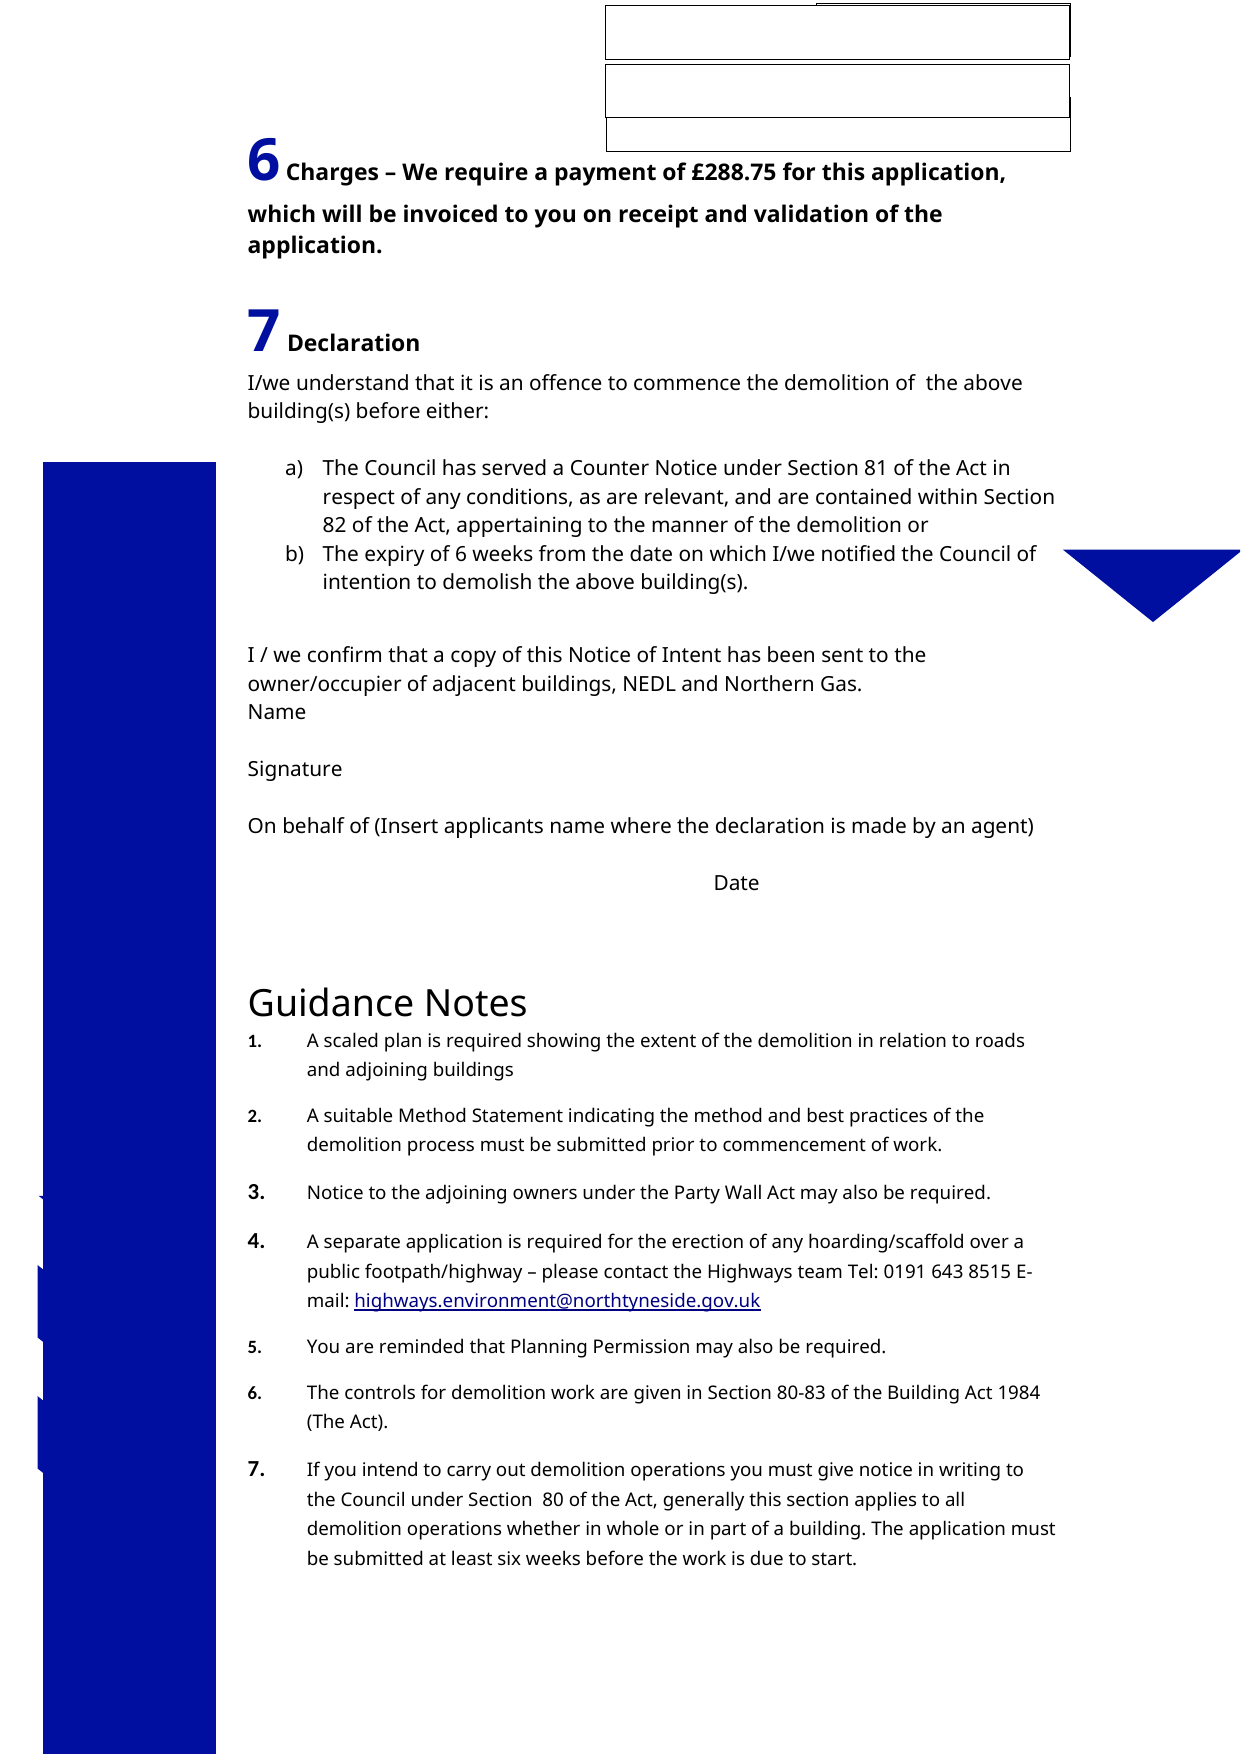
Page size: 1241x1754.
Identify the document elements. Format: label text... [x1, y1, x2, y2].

table_cell [607, 118, 1070, 151]
table_cell [606, 65, 1069, 117]
table_cell [236, 612, 1089, 641]
table_cell [236, 897, 1089, 925]
table_cell [606, 6, 1069, 59]
table_cell 6 Charges – We require a payment of £288.75 for this application, which will be invoiced to you on receipt and validation of the application. [236, 118, 1089, 288]
table_cell I/we understand that it is an offence to commence the demolition of the above building(s) before either: The Council has served a Counter Notice under Section 81 of the Act in respect of any conditions, as are relevant, and are contained within Section 82 of the Act, appertaining to the manner of the demolition or The expiry of 6 weeks from the date on which I/we notified the Council of intention to demolish the above building(s). [236, 368, 1089, 612]
table_header 7 Declaration [236, 289, 1089, 368]
table_cell Date [236, 868, 1089, 897]
table_cell Signature On behalf of (Insert applicants name where the declaration is made by an agent) [236, 754, 1089, 868]
table_cell I / we confirm that a copy of this Notice of Intent has been sent to the owner/occupier of adjacent buildings, NEDL and Northern Gas. Name [236, 641, 1089, 754]
table_cell 6 Charges – We require a payment of £288.75 for this application, which will be invoiced to you on receipt and validation of the application. [0, 293, 92, 1298]
table_cell Guidance Notes A scaled plan is required showing the extent of the demolition in relation to roads and adjoining buildings A suitable Method Statement indicating the method and best practices of the demolition process must be submitted prior to commencement of work. Notice to the adjoining owners under the Party Wall Act may also be required. A separate application is required for the erection of any hoarding/scaffold over a public footpath/highway – please contact the Highways team Tel: 0191 643 8515 E-mail: highways.environment@northtyneside.gov.uk You are reminded that Planning Permission may also be required. The controls for demolition work are given in Section 80-83 of the Building Act 1984 (The Act). If you intend to carry out demolition operations you must give notice in writing to the Council under Section 80 of the Act, generally this section applies to all demolition operations whether in whole or in part of a building. The application must be submitted at least six weeks before the work is due to start. Certain exemptions are given in the Act: A demolition made under the order of the Housing Act An internal part of an occupied building A building not more than 1750 cubic feet (50m3) or any greenhouse, conservatory, shed or prefabricated garage Certain agricultural buildings No demolition operation should commence unless the Council has given a notice under Section 81 or six weeks has elapsed since the giving of notification to the Council as to the intention to commence a demolition operation. This period is required to allow time for the Council to consult other interested parties. The Council will endeavour to consult as quickly as possible and in many cases will be able to give a notice within seven to fourteen days. It is also the responsibility of the person carrying out the demolition to consult occupiers of adjacent buildings and the Gas and Electricity Boards. The local authority may give notice under Section 81 to: People who intend to carry out a demolition operation to which Section 80 applies A person who is in receipt of a demolition order under the Housing Act 1957 A person not intending to comply with a Court order under Section 77 of The Act or not complying with a notice served under Section 79 of The Act Where a local authority gives notice under Section 81 they must also give a copy to the owners and occupiers of any building adjacent to the demolition site, the statutory undertakers. The Fire Service and the Health and Safety Executive must also be given a copy if it is proposed to burn material on the site. Such a notice given by the local authority may contain the following conditions: Shore up adjacent buildings Weatherproof surfaces of adjacent buildings Repair and make good damage to an adjacent building caused by the demolition Remove material or rubbish from the site resulting from the demolition Disconnect and seal any drain or sewer Remove any drain or sewer Make good the surface of the ground disturbed Make arrangements for the disconnection of gas, water and electricity into the building Make arrangements with regards to the burning of materials on site with The Health and Safety Executive Fire Authority Take such steps as the local authority consider necessary for the protection of the public and the preservation of public amenity There is a right of appeal against what has been imposed in any Demolition Notice. Reference needs to be made to Section 83 of The Act for the full grounds on which an appeal can be made. It is a criminal offence for a person to fail to give the requisite notice to the Local Authority – punishable by a fine not exceeding Level 4 on the standard scale (currently £2500) Applications for building work to higher-risk buildings can be made here. Form created in October 2023. Contact us on 0191 643 2200 Address: The Killingworth Site, Block A, Station Road, Killingworth, NE12 6QQ [236, 925, 1089, 1591]
